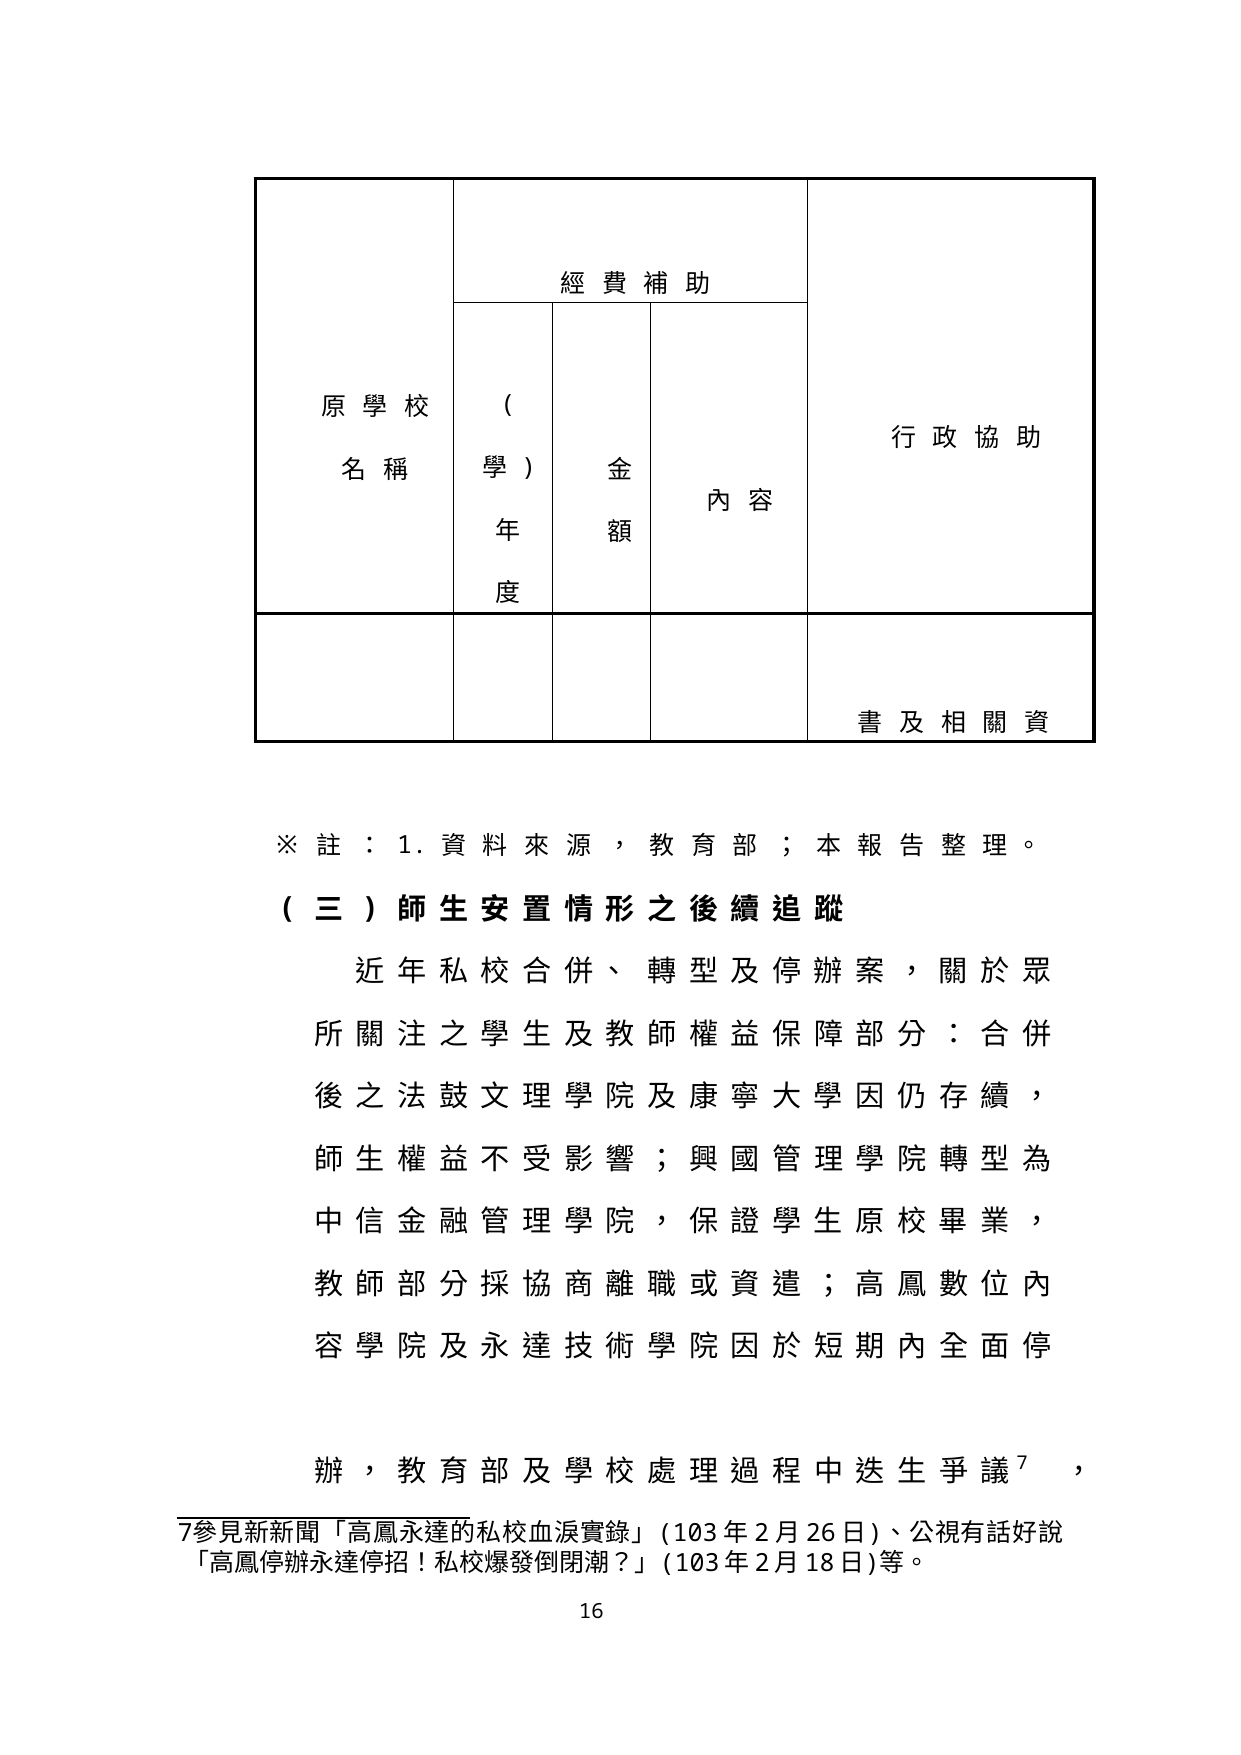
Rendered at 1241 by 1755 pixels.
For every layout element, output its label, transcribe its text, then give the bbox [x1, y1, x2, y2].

table_cell (學)年度 [454, 303, 552, 612]
table_cell [651, 615, 807, 740]
table_header 原學校名稱 [257, 180, 453, 612]
table_header 行政協助 [808, 180, 1092, 612]
table_cell [553, 615, 650, 740]
text 參見新新聞「高鳳永達的私校血淚實錄」(103年2月26日)、公視有話好說「高鳳停辦永達停招！私校爆發倒閉潮？」(103年2月18日)等。 [177, 1518, 1063, 1577]
table_header 經費補助 [454, 180, 807, 302]
table_cell [257, 615, 453, 740]
text 近年私校合併、轉型及停辦案，關於眾所關注之學生及教師權益保障部分：合併後之法鼓文理學院及康寧大學因仍存續，師生權益不受影響；興國管理學院轉型為中信金融管理學院，保證學生原校畢業，教師部分採協商離職或資遣；高鳳數位內容學院及永達技術學院因於短期內全面停辦，教育部及學校處理過程中迭生爭議，依教育部提供資料，迄今各案已辦理學生及教師之安置(詳附表5-3-2)，惟據公民行動影音紀錄資料庫於永達技術學院停辦兩周年後(105年8月)對師生之追蹤報導，學生及教師權益保障足夠與否仍值商榷。茲摘錄整理部分報導內容如下： [271, 927, 1058, 1490]
table_cell 內容 [651, 303, 807, 612]
text ※註：1.資料來源，教育部；本報告整理。 [244, 802, 1058, 865]
table_cell [454, 615, 552, 740]
table_cell 1.學生安置： (1)教育部協調系科對應之鄰近私立技專校院提供學生轉介安置之協助等，責成安置學校應協助學生學分採認、課業轉銜輔導、弱勢助學、通勤及住宿協助、工讀津貼等生活照顧，並設置單一服務窗口，教育部提供相關補助費用。 (2)教育部進行實地訪視瞭解學生之學習與適應情形，學期結束時會請安置學校提報安置學生休退學狀態。 2.教師安置： 教育部鼓勵及協助其他私校聘用該校教師，並於103年4月建置「全國大專教師人才網」，提供教師便利且完整之就業資訊，教師亦得使用人才網遞送應徵意願書及相關資料。 [808, 615, 1092, 740]
text (三)師生安置情形之後續追蹤 [242, 865, 1058, 927]
table_cell 金額 [553, 303, 650, 612]
